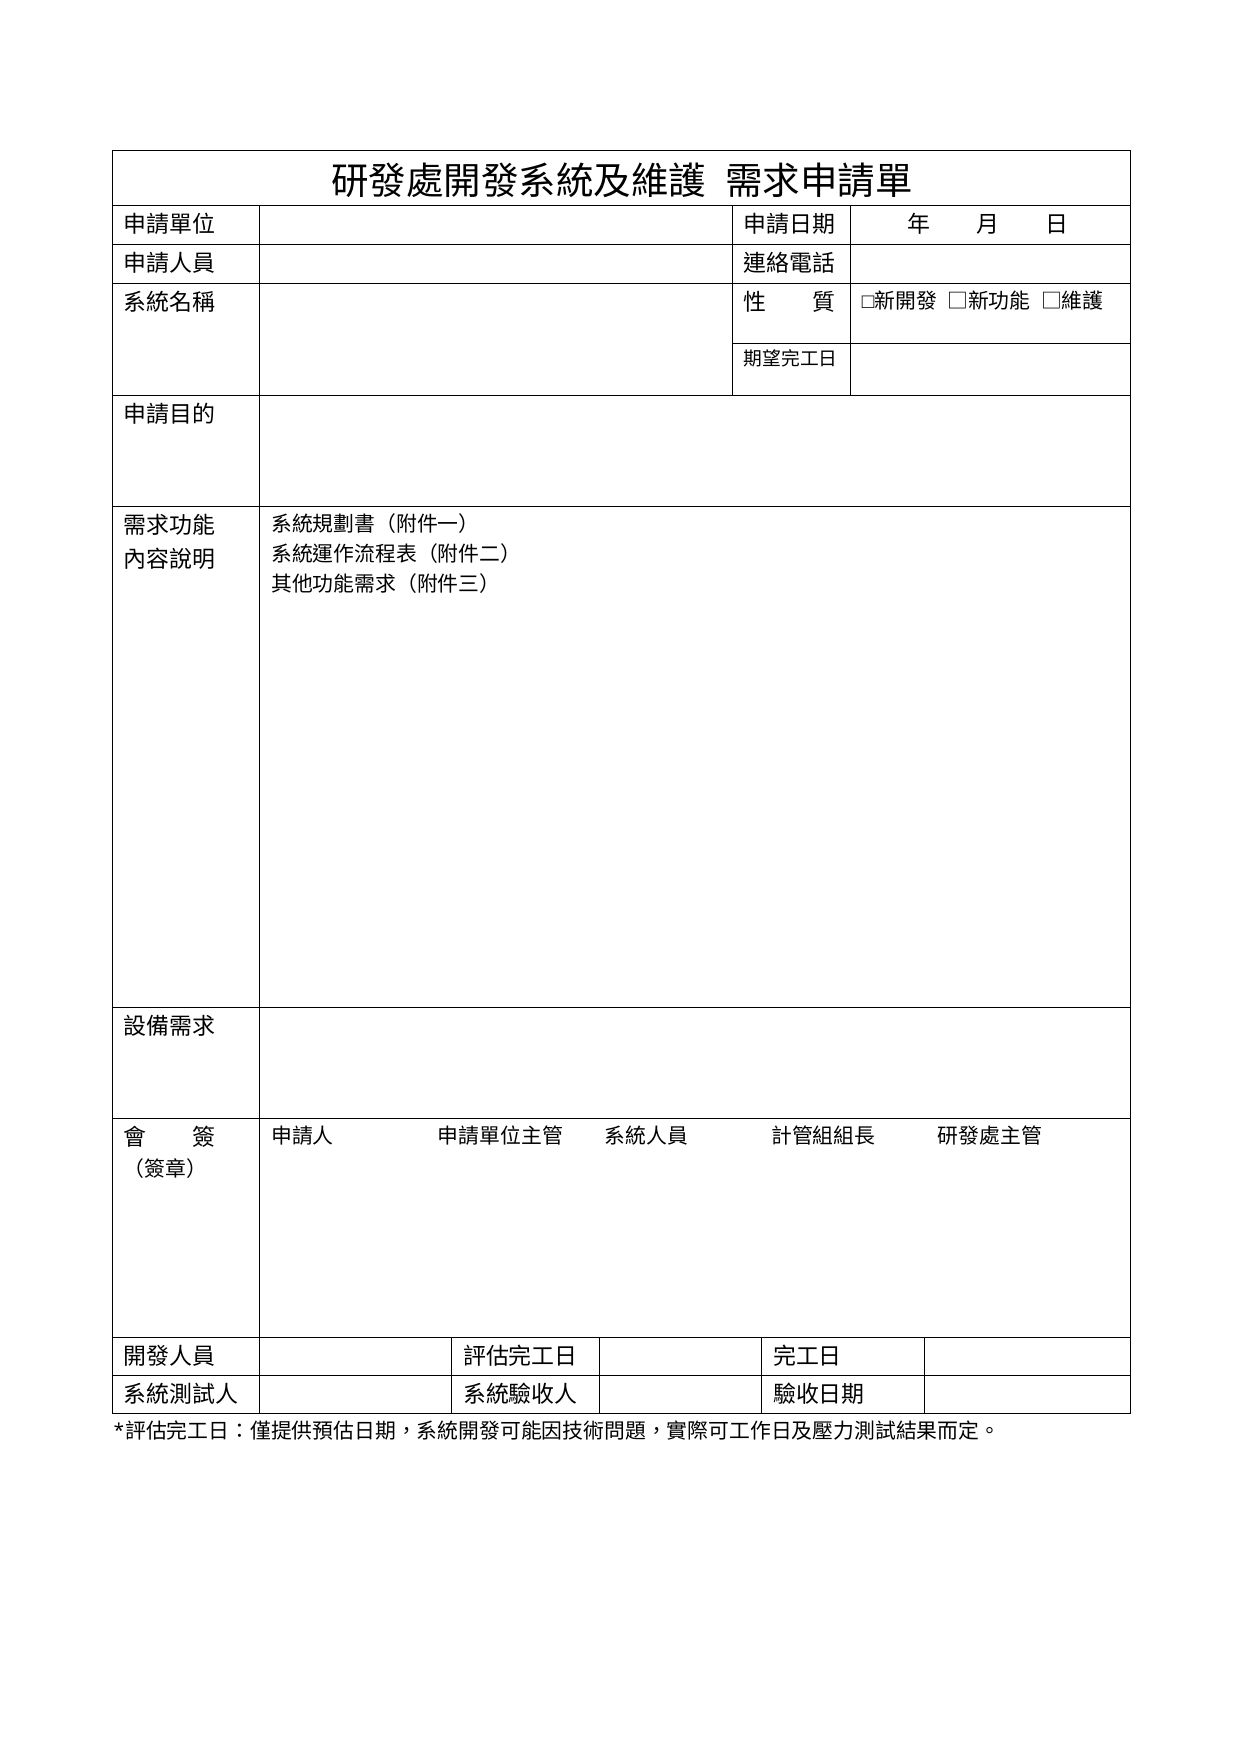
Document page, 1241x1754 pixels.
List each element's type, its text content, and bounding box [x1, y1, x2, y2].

table_cell [851, 245, 1130, 283]
table_cell 連絡電話 [733, 245, 850, 283]
table_cell [600, 1376, 761, 1413]
table_cell [260, 206, 732, 244]
table_cell 會 簽 （簽章） [113, 1119, 259, 1337]
table_cell 驗收日期 [762, 1376, 924, 1413]
table_cell [260, 1376, 451, 1413]
table_cell [925, 1338, 1130, 1375]
table_cell 系統驗收人 [452, 1376, 599, 1413]
table_cell 系統規劃書（附件一） 系統運作流程表（附件二） 其他功能需求（附件三） [260, 507, 1130, 1007]
table_cell [260, 245, 732, 283]
table_cell 系統名稱 [113, 284, 259, 394]
table_cell 性 質 [733, 284, 850, 343]
table_cell [260, 1338, 451, 1375]
table_cell 申請日期 [733, 206, 850, 244]
table_cell 評估完工日 [452, 1338, 599, 1375]
table_cell 申請人 申請單位主管 系統人員 計管組組長 研發處主管 [260, 1119, 1130, 1337]
table_cell [260, 396, 1130, 506]
table_cell [260, 284, 732, 394]
table_cell 申請人員 [113, 245, 259, 283]
text *評估完工日：僅提供預估日期，系統開發可能因技術問題，實際可工作日及壓力測試結果而定。 [112, 1414, 1128, 1444]
table_cell [260, 1008, 1130, 1118]
table_cell 申請目的 [113, 396, 259, 506]
table_cell [925, 1376, 1130, 1413]
table_cell [851, 344, 1130, 394]
table_cell 設備需求 [113, 1008, 259, 1118]
table_cell 需求功能 內容說明 [113, 507, 259, 1007]
table_cell 完工日 [762, 1338, 924, 1375]
table_cell 系統測試人 [113, 1376, 259, 1413]
table_header 研發處開發系統及維護 需求申請單 [113, 151, 1130, 205]
table_cell □新開發 □新功能 □維護 [851, 284, 1130, 343]
table_cell 期望完工日 [733, 344, 850, 394]
table_cell 年 月 日 [851, 206, 1130, 244]
table_cell [600, 1338, 761, 1375]
table_cell 開發人員 [113, 1338, 259, 1375]
table_cell 申請單位 [113, 206, 259, 244]
